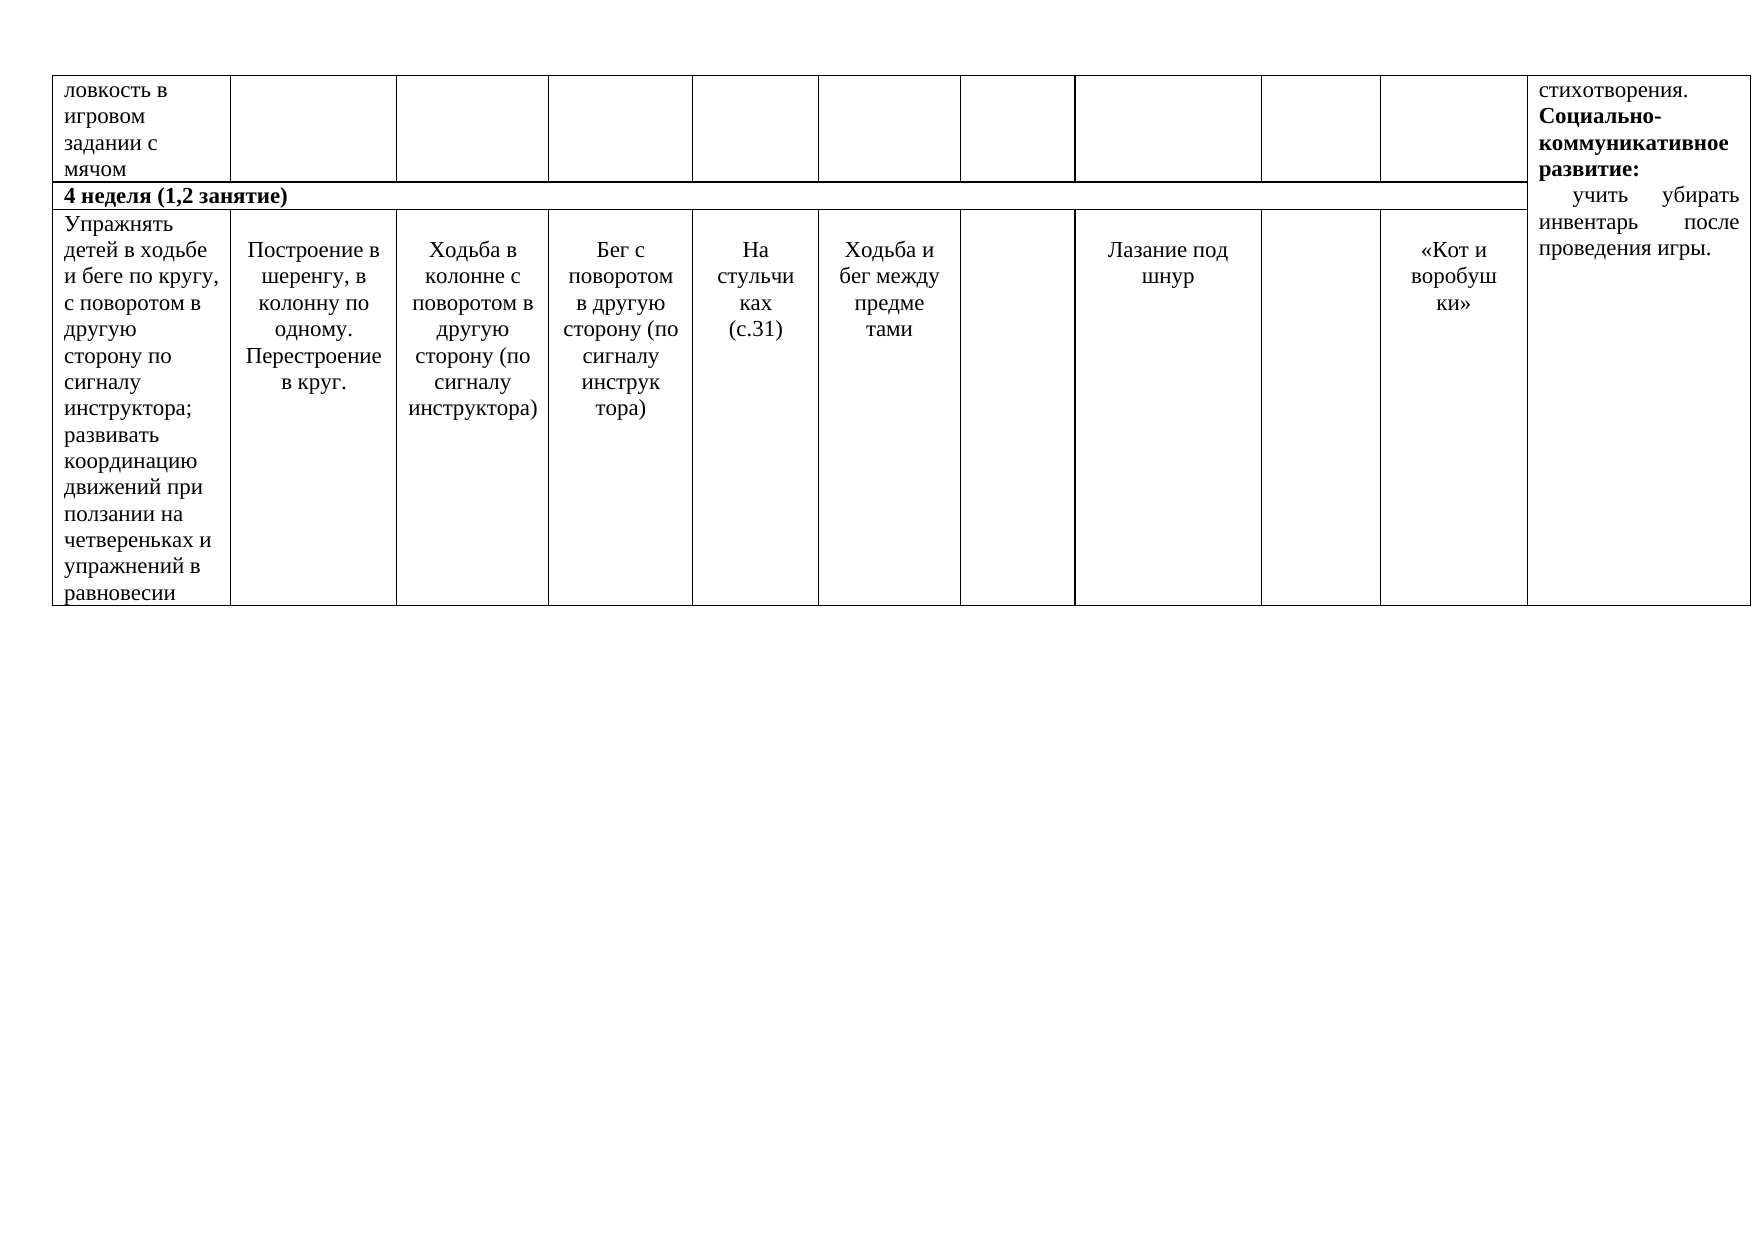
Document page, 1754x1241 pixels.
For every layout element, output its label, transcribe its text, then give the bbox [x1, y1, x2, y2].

table_cell [231, 76, 396, 181]
table_cell Ходьба в колонне с поворотом в другую сторону (по сигналу инструктора) [397, 210, 548, 605]
table_cell На стульчи ках (с.31) [693, 210, 818, 605]
table_cell Лазание под шнур [1076, 210, 1261, 605]
table_cell [1262, 210, 1380, 605]
table_cell [397, 76, 548, 181]
table_cell ловкость в игровом задании с мячом [53, 76, 230, 181]
table_cell [1262, 76, 1380, 181]
table_cell «Кот и воробуш ки» [1381, 210, 1527, 605]
table_cell [693, 76, 818, 181]
table_cell стихотворения. Социально-коммуникативное развитие: учить убирать инвентарь после проведения игры. [1528, 76, 1750, 605]
table_cell Построение в шеренгу, в колонну по одному. Перестроение в круг. [231, 210, 396, 605]
table_cell [1381, 76, 1527, 181]
table_cell [961, 210, 1074, 605]
table_cell Бег с поворотом в другую сторону (по сигналу инструк тора) [549, 210, 692, 605]
table_cell Ходьба и бег между предме тами [819, 210, 960, 605]
table_cell [1076, 76, 1261, 181]
table_cell [961, 76, 1074, 181]
table_cell [549, 76, 692, 181]
table_cell [819, 76, 960, 181]
table_cell 4 неделя (1,2 занятие) [53, 183, 1527, 209]
table_cell Упражнять детей в ходьбе и беге по кругу, с поворотом в другую сторону по сигналу инструктора; развивать координацию движений при ползании на четвереньках и упражнений в равновесии [53, 210, 230, 605]
